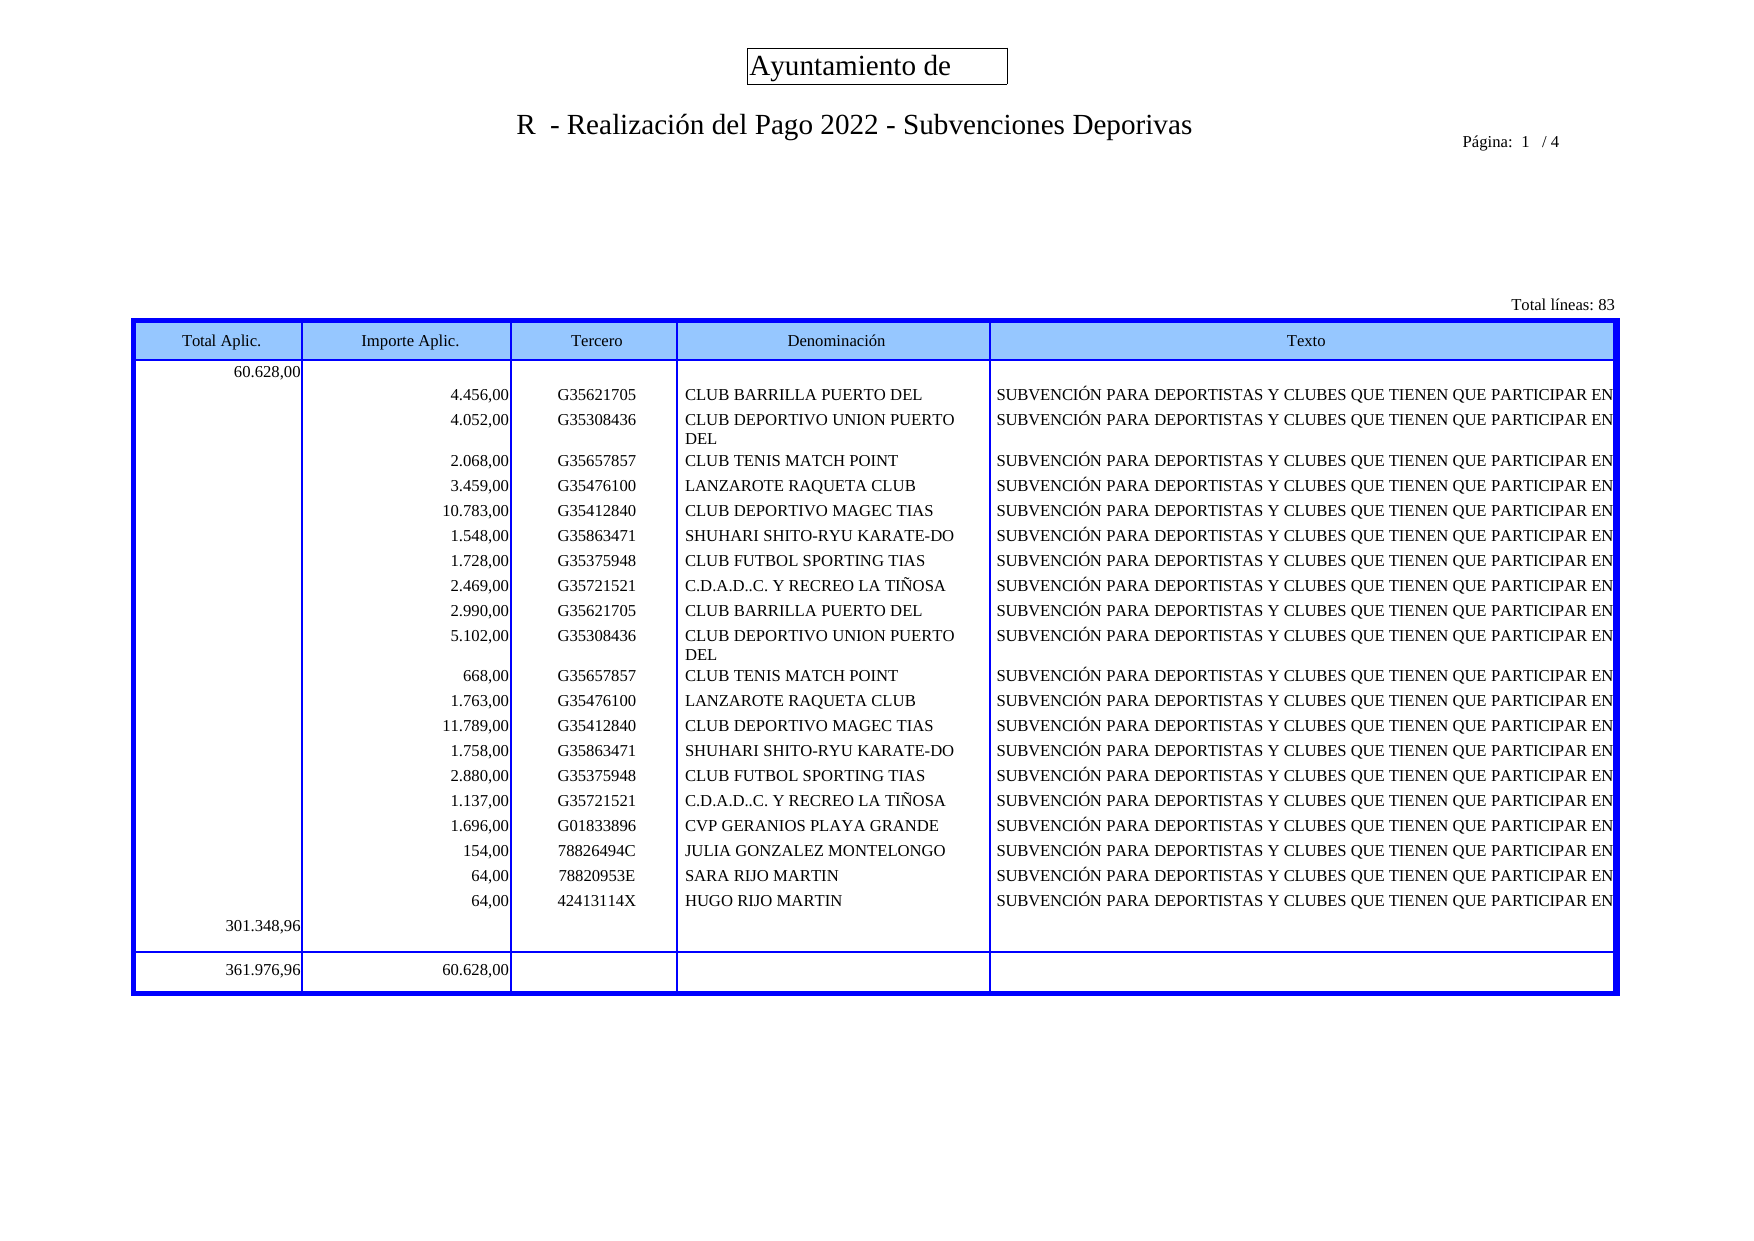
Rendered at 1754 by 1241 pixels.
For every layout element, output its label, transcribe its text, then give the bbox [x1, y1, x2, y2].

table_cell SUBVENCIÓN PARA DEPORTISTAS Y CLUBES QUE TIENEN QUE PARTICIPAR EN [991, 689, 1613, 714]
table_cell SUBVENCIÓN PARA DEPORTISTAS Y CLUBES QUE TIENEN QUE PARTICIPAR EN [991, 598, 1613, 623]
table_cell CLUB TENIS MATCH POINT [678, 448, 989, 473]
table_cell [991, 953, 1613, 991]
table_cell JULIA GONZALEZ MONTELONGO [678, 839, 989, 864]
table_cell 60.628,00 [136, 361, 301, 382]
table_cell CLUB DEPORTIVO MAGEC TIAS [678, 714, 989, 739]
table_cell [512, 953, 676, 991]
table_cell [136, 889, 301, 914]
table_cell SARA RIJO MARTIN [678, 864, 989, 889]
table_cell SUBVENCIÓN PARA DEPORTISTAS Y CLUBES QUE TIENEN QUE PARTICIPAR EN [991, 382, 1613, 407]
table_cell CLUB BARRILLA PUERTO DEL [678, 598, 989, 623]
table_cell [136, 407, 301, 448]
table_cell 78820953E [512, 864, 676, 889]
table_header Importe Aplic. [303, 323, 510, 359]
table_cell 64,00 [303, 889, 510, 914]
table_cell SUBVENCIÓN PARA DEPORTISTAS Y CLUBES QUE TIENEN QUE PARTICIPAR EN [991, 473, 1613, 498]
table_cell LANZAROTE RAQUETA CLUB [678, 473, 989, 498]
table_cell 1.728,00 [303, 548, 510, 573]
table_cell SUBVENCIÓN PARA DEPORTISTAS Y CLUBES QUE TIENEN QUE PARTICIPAR EN [991, 664, 1613, 689]
table_header Total Aplic. [136, 323, 301, 359]
table_cell G35476100 [512, 689, 676, 714]
table_cell 154,00 [303, 839, 510, 864]
table_cell HUGO RIJO MARTIN [678, 889, 989, 914]
table_cell 10.783,00 [303, 498, 510, 523]
table_cell 11.789,00 [303, 714, 510, 739]
table_header Denominación [678, 323, 989, 359]
table_cell 1.758,00 [303, 739, 510, 764]
table_cell [136, 473, 301, 498]
table_cell SUBVENCIÓN PARA DEPORTISTAS Y CLUBES QUE TIENEN QUE PARTICIPAR EN [991, 498, 1613, 523]
table_cell 3.459,00 [303, 473, 510, 498]
table_cell SUBVENCIÓN PARA DEPORTISTAS Y CLUBES QUE TIENEN QUE PARTICIPAR EN [991, 839, 1613, 864]
table_cell SUBVENCIÓN PARA DEPORTISTAS Y CLUBES QUE TIENEN QUE PARTICIPAR EN [991, 714, 1613, 739]
table_cell [136, 739, 301, 764]
table_cell SUBVENCIÓN PARA DEPORTISTAS Y CLUBES QUE TIENEN QUE PARTICIPAR EN [991, 789, 1613, 814]
table_cell [678, 953, 989, 991]
table_cell 361.976,96 [136, 953, 301, 991]
table_cell 4.052,00 [303, 407, 510, 448]
table_cell CVP GERANIOS PLAYA GRANDE [678, 814, 989, 839]
table_cell [991, 361, 1613, 382]
table_cell 1.548,00 [303, 523, 510, 548]
table_cell G35375948 [512, 548, 676, 573]
table_cell [136, 448, 301, 473]
table_cell [512, 914, 676, 951]
table_cell G35621705 [512, 382, 676, 407]
table_cell CLUB FUTBOL SPORTING TIAS [678, 764, 989, 789]
table_cell G35657857 [512, 448, 676, 473]
text Página: 1 / 4 [121, 132, 1559, 151]
table_cell 4.456,00 [303, 382, 510, 407]
table_cell CLUB DEPORTIVO UNION PUERTO DEL [678, 407, 989, 448]
table_cell G35657857 [512, 664, 676, 689]
table_cell LANZAROTE RAQUETA CLUB [678, 689, 989, 714]
table_cell G35308436 [512, 623, 676, 664]
table_cell G35476100 [512, 473, 676, 498]
table_cell [136, 573, 301, 598]
table_cell 301.348,96 [136, 914, 301, 951]
table_cell [136, 839, 301, 864]
table_cell CLUB DEPORTIVO MAGEC TIAS [678, 498, 989, 523]
table_cell C.D.A.D..C. Y RECREO LA TIÑOSA [678, 789, 989, 814]
table_cell SUBVENCIÓN PARA DEPORTISTAS Y CLUBES QUE TIENEN QUE PARTICIPAR EN [991, 573, 1613, 598]
table_cell 64,00 [303, 864, 510, 889]
table_cell 2.469,00 [303, 573, 510, 598]
table_cell 60.628,00 [303, 953, 510, 991]
table_cell G35863471 [512, 523, 676, 548]
table_cell [136, 864, 301, 889]
table_cell [678, 361, 989, 382]
table_cell C.D.A.D..C. Y RECREO LA TIÑOSA [678, 573, 989, 598]
text Total líneas: 83 [121, 295, 1614, 314]
table_cell CLUB TENIS MATCH POINT [678, 664, 989, 689]
table_cell SUBVENCIÓN PARA DEPORTISTAS Y CLUBES QUE TIENEN QUE PARTICIPAR EN [991, 889, 1613, 914]
table_cell 668,00 [303, 664, 510, 689]
table_cell 2.068,00 [303, 448, 510, 473]
table_cell [678, 914, 989, 951]
table_cell [136, 598, 301, 623]
table_cell [136, 548, 301, 573]
table_header Tercero [512, 323, 676, 359]
table_cell SUBVENCIÓN PARA DEPORTISTAS Y CLUBES QUE TIENEN QUE PARTICIPAR EN [991, 548, 1613, 573]
table_cell G35375948 [512, 764, 676, 789]
table_header Texto [991, 323, 1613, 359]
table_cell 1.763,00 [303, 689, 510, 714]
table_cell SUBVENCIÓN PARA DEPORTISTAS Y CLUBES QUE TIENEN QUE PARTICIPAR EN [991, 623, 1613, 664]
table_cell [136, 523, 301, 548]
table_cell CLUB BARRILLA PUERTO DEL [678, 382, 989, 407]
table_cell [991, 914, 1613, 951]
table_cell 5.102,00 [303, 623, 510, 664]
table_cell G35721521 [512, 573, 676, 598]
text R - Realización del Pago 2022 - Subvenciones Deporivas [513, 107, 1195, 141]
table_cell SUBVENCIÓN PARA DEPORTISTAS Y CLUBES QUE TIENEN QUE PARTICIPAR EN [991, 864, 1613, 889]
table_cell SUBVENCIÓN PARA DEPORTISTAS Y CLUBES QUE TIENEN QUE PARTICIPAR EN [991, 407, 1613, 448]
table_cell SUBVENCIÓN PARA DEPORTISTAS Y CLUBES QUE TIENEN QUE PARTICIPAR EN [991, 739, 1613, 764]
table_cell G35721521 [512, 789, 676, 814]
table_cell G35308436 [512, 407, 676, 448]
table_cell SHUHARI SHITO-RYU KARATE-DO [678, 523, 989, 548]
table_cell SHUHARI SHITO-RYU KARATE-DO [678, 739, 989, 764]
table_cell 2.880,00 [303, 764, 510, 789]
table_cell 42413114X [512, 889, 676, 914]
table_cell 78826494C [512, 839, 676, 864]
table_cell [136, 689, 301, 714]
table_cell [136, 814, 301, 839]
table_cell [136, 764, 301, 789]
table_cell CLUB FUTBOL SPORTING TIAS [678, 548, 989, 573]
table_cell SUBVENCIÓN PARA DEPORTISTAS Y CLUBES QUE TIENEN QUE PARTICIPAR EN [991, 523, 1613, 548]
table_cell SUBVENCIÓN PARA DEPORTISTAS Y CLUBES QUE TIENEN QUE PARTICIPAR EN [991, 814, 1613, 839]
table_cell G35621705 [512, 598, 676, 623]
table_cell 2.990,00 [303, 598, 510, 623]
table_cell [136, 498, 301, 523]
table_cell G35412840 [512, 498, 676, 523]
table_cell [512, 361, 676, 382]
table_cell [136, 664, 301, 689]
table_cell [136, 623, 301, 664]
table_cell G01833896 [512, 814, 676, 839]
table_cell [136, 714, 301, 739]
table_cell [136, 382, 301, 407]
table_cell CLUB DEPORTIVO UNION PUERTO DEL [678, 623, 989, 664]
table_cell G35863471 [512, 739, 676, 764]
table_cell SUBVENCIÓN PARA DEPORTISTAS Y CLUBES QUE TIENEN QUE PARTICIPAR EN [991, 764, 1613, 789]
table_cell G35412840 [512, 714, 676, 739]
table_cell SUBVENCIÓN PARA DEPORTISTAS Y CLUBES QUE TIENEN QUE PARTICIPAR EN [991, 448, 1613, 473]
table_cell [303, 361, 510, 382]
table_cell [136, 789, 301, 814]
table_cell 1.137,00 [303, 789, 510, 814]
table_cell 1.696,00 [303, 814, 510, 839]
table_cell [303, 914, 510, 951]
